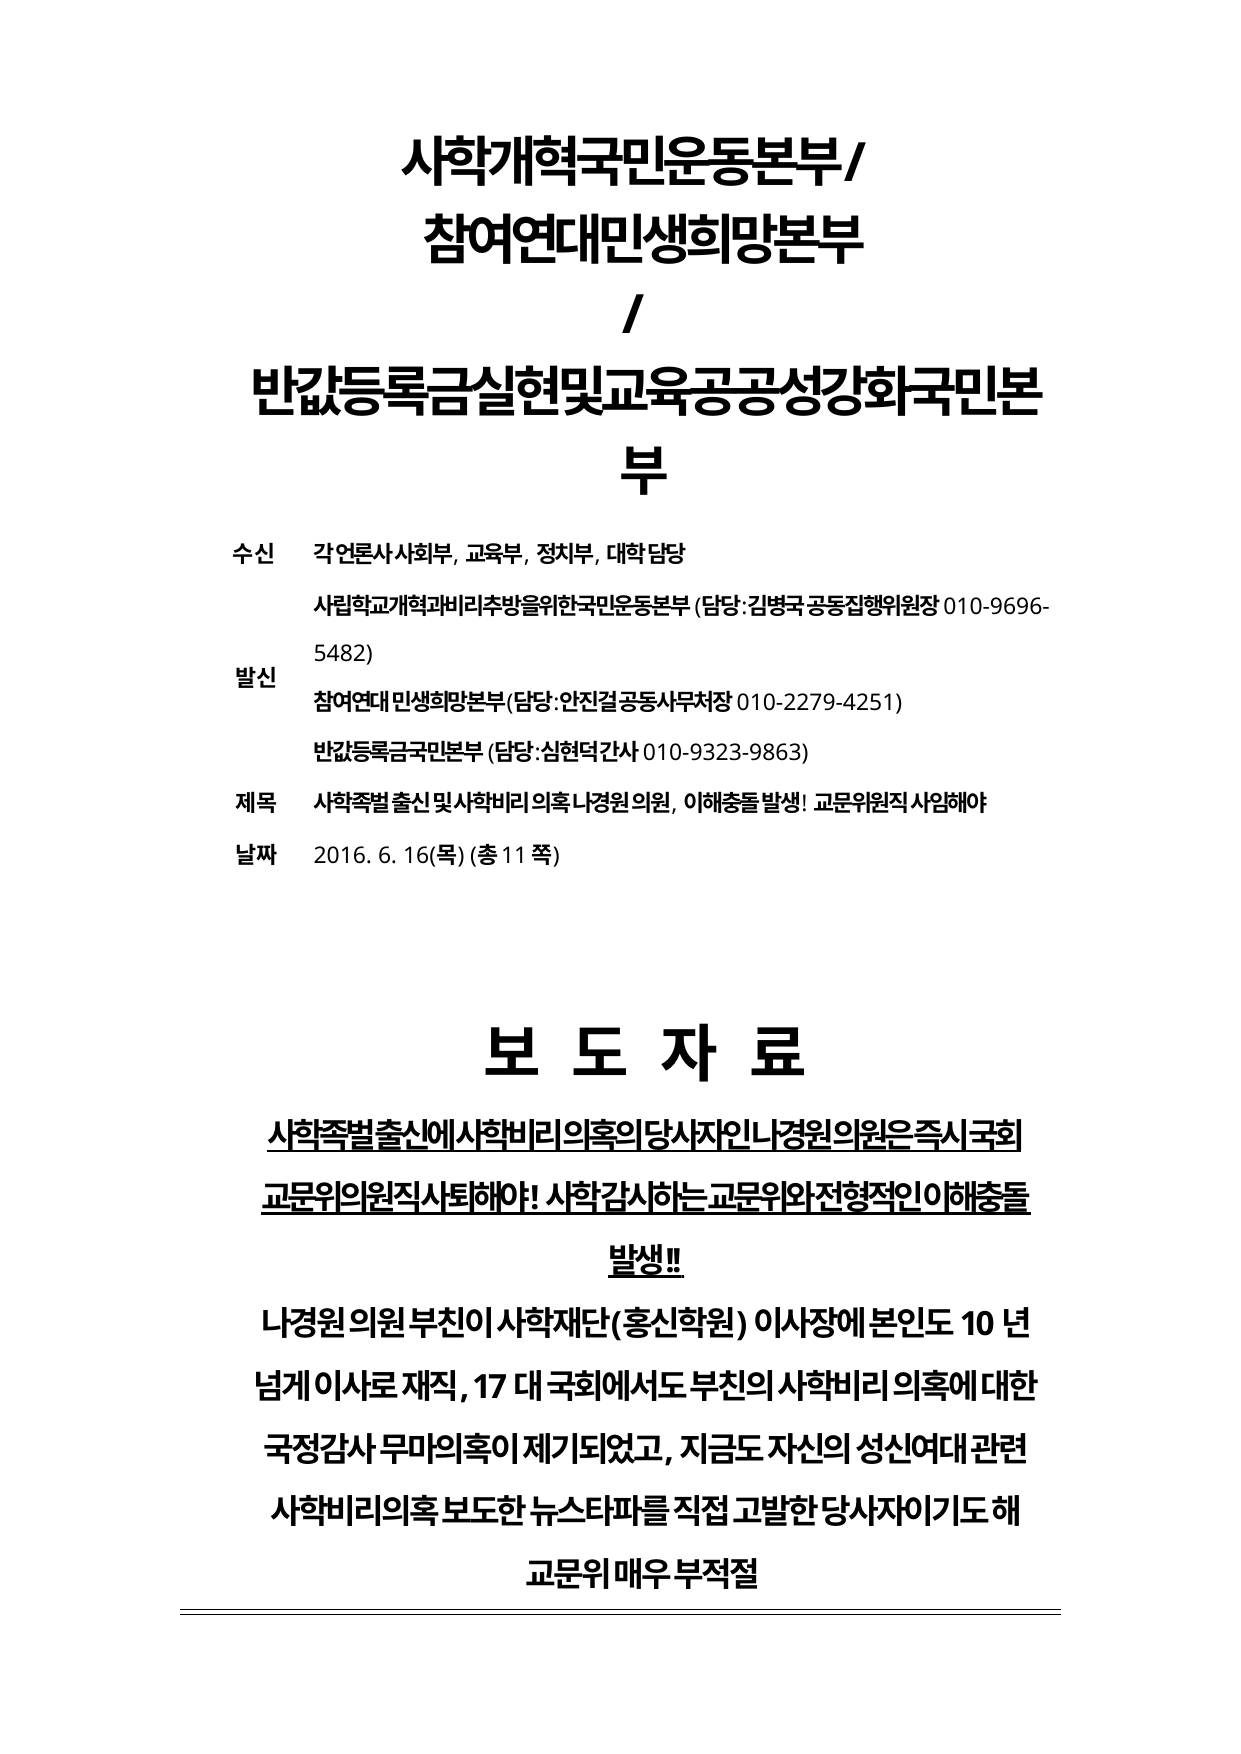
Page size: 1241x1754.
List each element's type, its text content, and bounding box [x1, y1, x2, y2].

text 사학개혁국민운동본부/참여연대민생희망본부 [204, 118, 1063, 275]
table_header 수 신 [204, 534, 310, 584]
table_cell 날 짜 [204, 834, 310, 886]
table_header 각 언론사 사회부, 교육부, 정치부, 대학 담당 [310, 534, 1085, 584]
table_cell [204, 886, 1085, 992]
table_cell 제 목 [204, 782, 310, 834]
table_cell 발 신 [204, 585, 310, 782]
table_cell 2016. 6. 16(목) (총 11쪽) [310, 834, 1085, 886]
table_cell 사학족벌 출신 및 사학비리 의혹 나경원 의원, 이해충돌 발생! 교문위원직 사임해야 [310, 782, 1085, 834]
text /반값등록금실현및교육공공성강화국민본부 [204, 275, 1063, 506]
table_cell 보도자료 [204, 992, 1085, 1105]
table_cell 사립학교개혁과비리추방을위한국민운동본부 (담당:김병국 공동집행위원장 010-9696-5482) 참여연대 민생희망본부(담당:안진걸 공동사무처장 010-2279-4251) 반값등록금국민본부 (담당:심현덕 간사 010-9323-9863) [310, 585, 1085, 782]
table_header 사학족벌 출신에 사학비리 의혹의 당사자인 나경원 의원은 즉시 국회 교문위의원직 사퇴해야! 사학 감시하는 교문위와 전형적인 이해충돌 발생!! 나경원 의원 부친이 사학재단(홍신학원) 이사장에 본인도 10년 넘게 이사로 재직, 17대 국회에서도 부친의 사학비리 의혹에 대한 국정감사 무마의혹이 제기되었고, 지금도 자신의 성신여대 관련 사학비리의혹 보도한 뉴스타파를 직접 고발한 당사자이기도 해 교문위 매우 부적절 [180, 1105, 1061, 1609]
